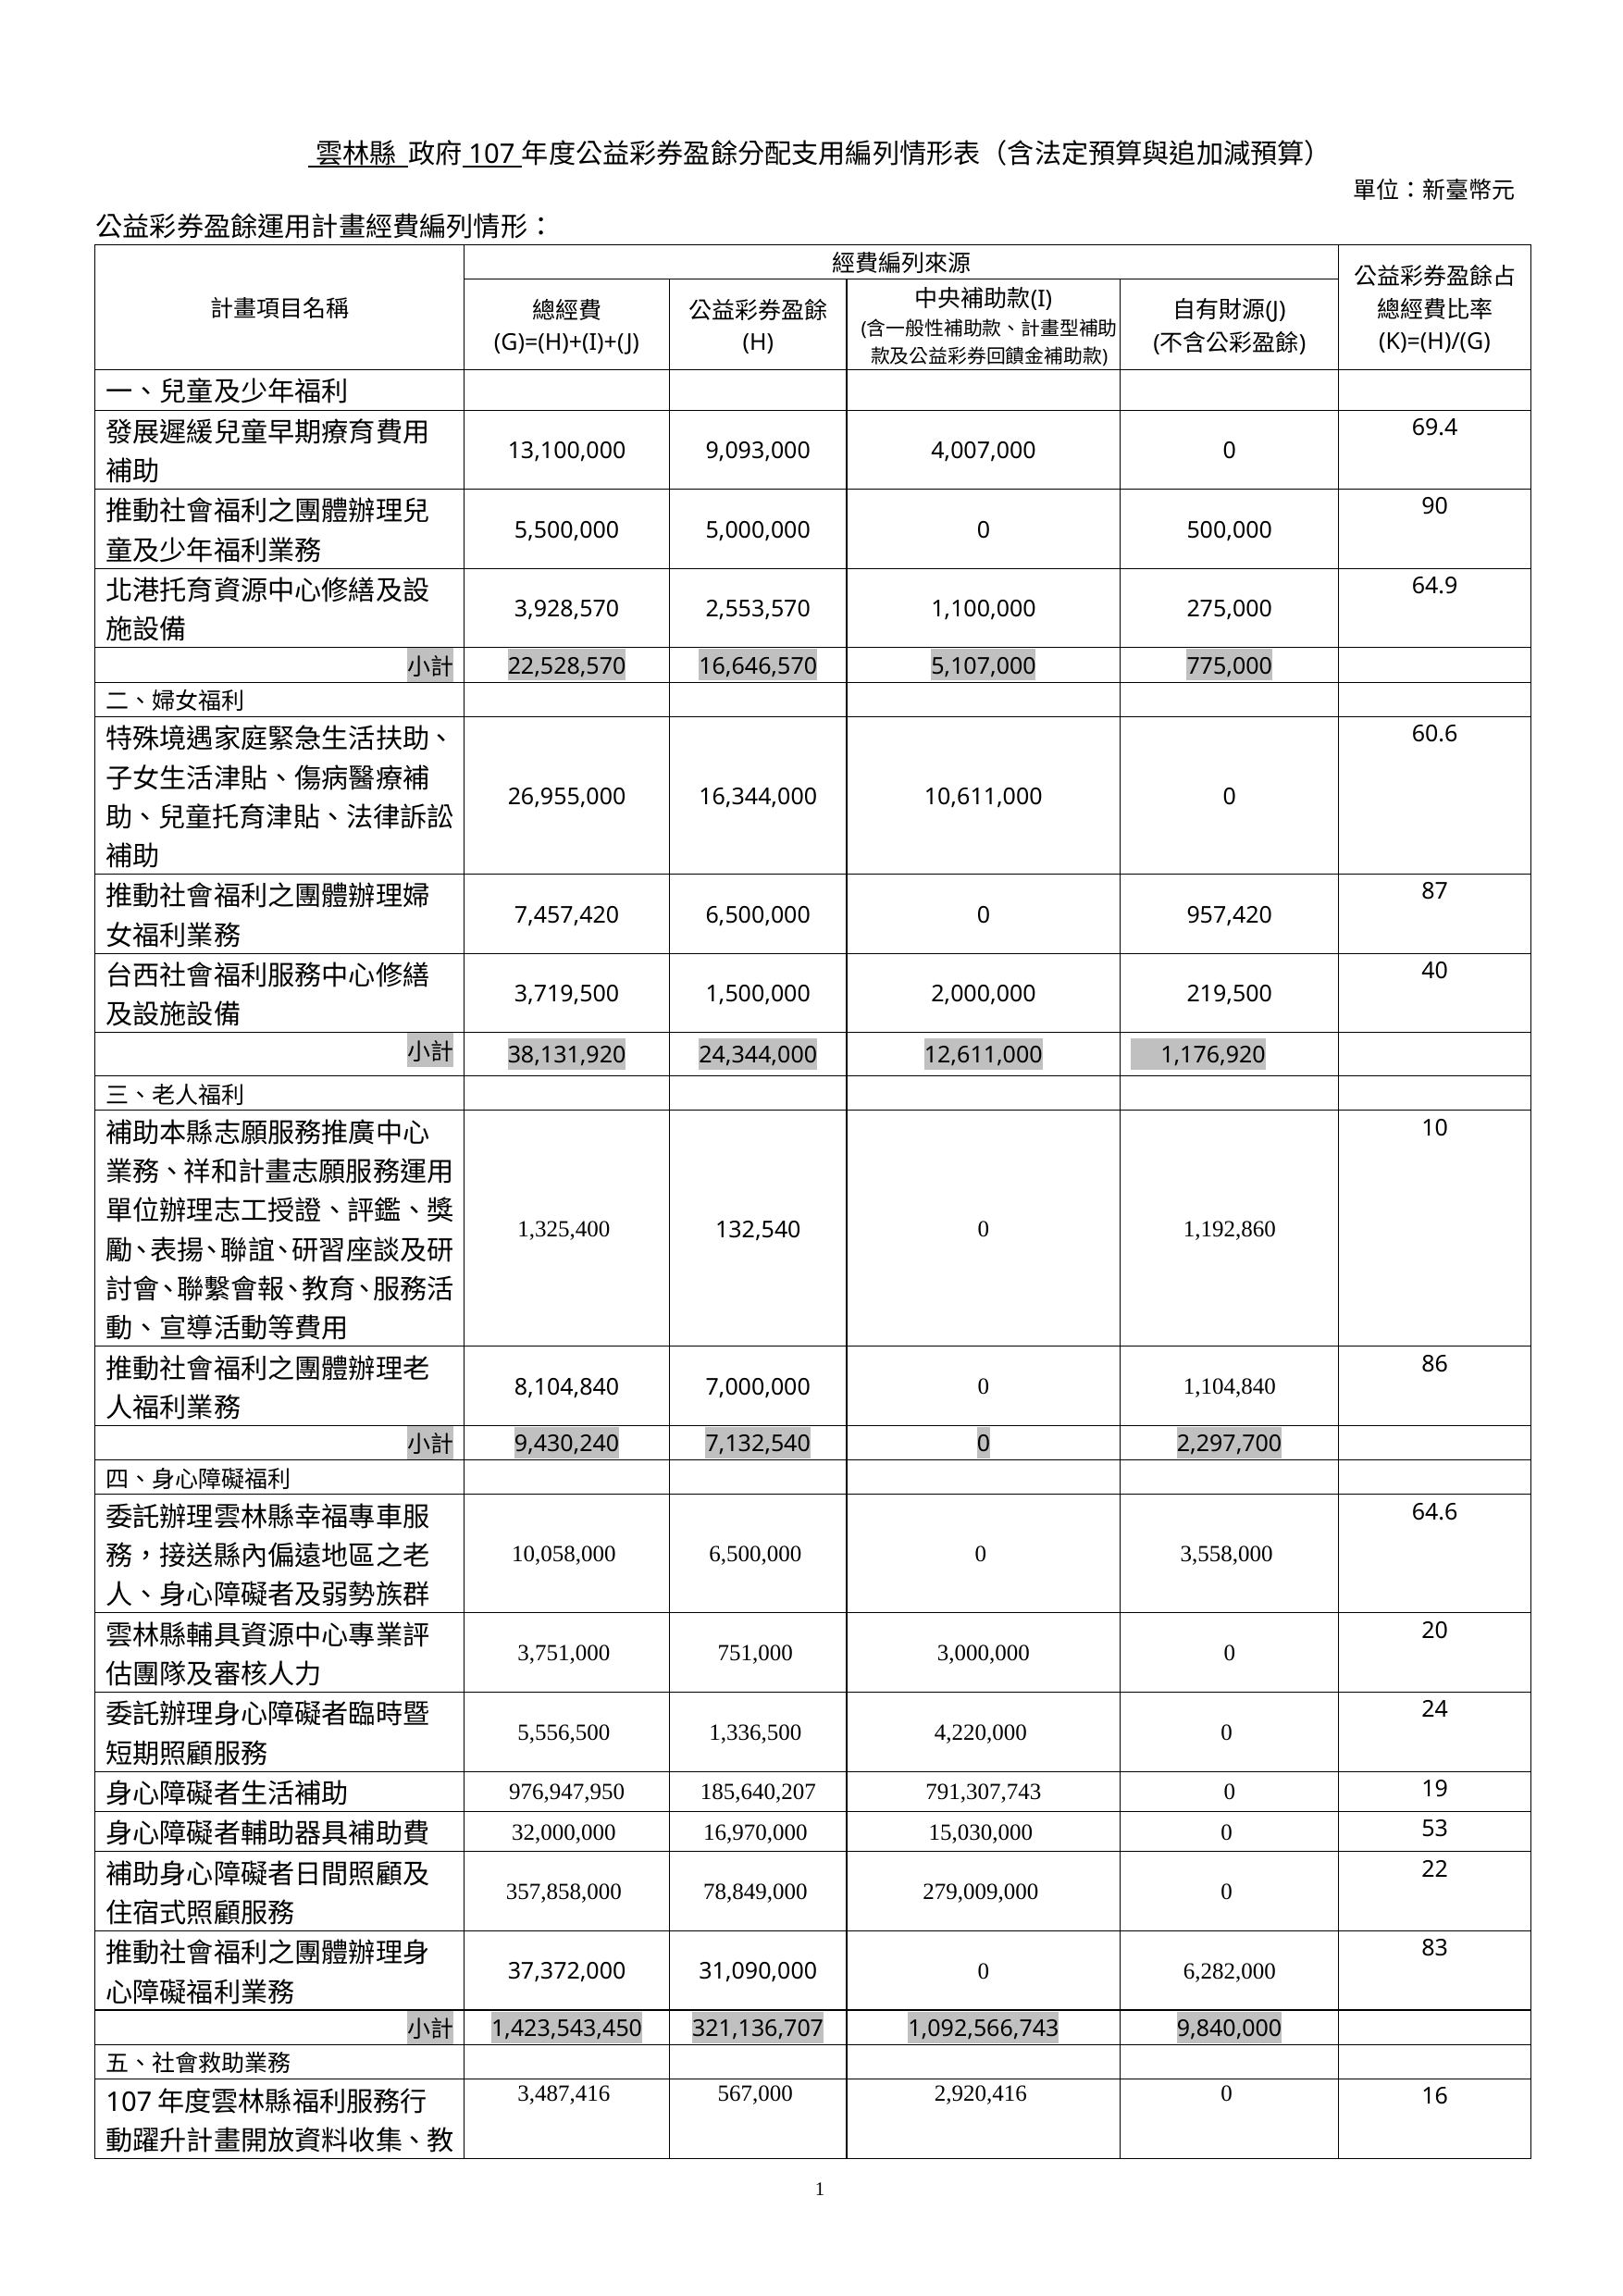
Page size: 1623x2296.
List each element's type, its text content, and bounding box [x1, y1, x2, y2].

table_cell [465, 2045, 669, 2079]
table_cell 38,131,920 [465, 1033, 669, 1075]
table_cell [848, 2045, 1120, 2079]
table_cell 3,000,000 [848, 1613, 1120, 1692]
table_cell [1339, 370, 1530, 409]
table_cell 957,420 [1121, 875, 1338, 953]
table_cell 9,093,000 [670, 411, 846, 489]
table_cell 9,430,240 [465, 1426, 669, 1459]
table_cell 15,030,000 [848, 1812, 1120, 1851]
table_cell [670, 1076, 846, 1110]
table_cell 4,007,000 [848, 411, 1120, 489]
table_cell 2,297,700 [1121, 1426, 1338, 1459]
table_cell [848, 683, 1120, 716]
table_cell 1,176,920 [1121, 1033, 1338, 1075]
table_cell 台西社會福利服務中心修繕及設施設備 [95, 954, 464, 1032]
table_cell 16,970,000 [670, 1812, 846, 1851]
table_cell 10,611,000 [848, 717, 1120, 874]
table_header 計畫項目名稱 [95, 245, 464, 369]
table_cell 1,100,000 [848, 569, 1120, 647]
table_cell 9,840,000 [1121, 2011, 1338, 2044]
table_cell 身心障礙者生活補助 [95, 1772, 464, 1811]
table_cell 10,058,000 [465, 1495, 669, 1612]
table_cell 185,640,207 [670, 1772, 846, 1811]
table_cell 22 [1339, 1852, 1530, 1930]
table_cell 0 [848, 1111, 1120, 1346]
table_cell 總經費 (G)=(H)+(I)+(J) [465, 279, 669, 369]
table_cell 委託辦理雲林縣幸福專車服務，接送縣內偏遠地區之老人、身心障礙者及弱勢族群 [95, 1495, 464, 1612]
table_cell 20 [1339, 1613, 1530, 1692]
text 單位：新臺幣元 [155, 171, 1530, 205]
table_cell 特殊境遇家庭緊急生活扶助、子女生活津貼、傷病醫療補助、兒童托育津貼、法律訴訟補助 [95, 717, 464, 874]
table_cell 補助身心障礙者日間照顧及住宿式照顧服務 [95, 1852, 464, 1930]
table_cell 976,947,950 [465, 1772, 669, 1811]
table_cell 32,000,000 [465, 1812, 669, 1851]
table_cell 22,528,570 [465, 648, 669, 682]
table_cell 1,423,543,450 [465, 2011, 669, 2044]
table_cell 0 [848, 1426, 1120, 1459]
table_cell 16,344,000 [670, 717, 846, 874]
table_cell 5,556,500 [465, 1693, 669, 1770]
table_cell [1339, 1460, 1530, 1494]
table_cell 0 [1121, 717, 1338, 874]
table_cell 60.6 [1339, 717, 1530, 874]
table_cell 1,336,500 [670, 1693, 846, 1770]
table_cell 83 [1339, 1931, 1530, 2009]
table_cell 64.6 [1339, 1495, 1530, 1612]
table_cell 0 [848, 490, 1120, 568]
table_cell 791,307,743 [848, 1772, 1120, 1811]
table_cell 279,009,000 [848, 1852, 1120, 1930]
table_header 經費編列來源 [465, 245, 1338, 279]
table_cell 7,132,540 [670, 1426, 846, 1459]
table_cell 87 [1339, 875, 1530, 953]
table_cell 一、兒童及少年福利 [95, 370, 464, 409]
table_cell [670, 2045, 846, 2079]
table_cell [1339, 1426, 1530, 1459]
table_cell 10 [1339, 1111, 1530, 1346]
table_cell 推動社會福利之團體辦理身心障礙福利業務 [95, 1931, 464, 2009]
table_cell [670, 370, 846, 409]
table_cell 3,558,000 [1121, 1495, 1338, 1612]
table_cell [465, 1460, 669, 1494]
table_cell 751,000 [670, 1613, 846, 1692]
table_cell [1121, 370, 1338, 409]
text 雲林縣 政府 107 年度公益彩券盈餘分配支用編列情形表（含法定預算與追加減預算） [109, 132, 1530, 171]
table_cell 五、社會救助業務 [95, 2045, 464, 2079]
table_cell 推動社會福利之團體辦理老人福利業務 [95, 1347, 464, 1425]
table_cell 7,000,000 [670, 1347, 846, 1425]
table_cell 5,107,000 [848, 648, 1120, 682]
table_cell 0 [1121, 411, 1338, 489]
table_cell 補助本縣志願服務推廣中心業務、祥和計畫志願服務運用單位辦理志工授證、評鑑、獎勵、表揚、聯誼、研習座談及研討會、聯繫會報、教育、服務活動、宣導活動等費用 [95, 1111, 464, 1346]
table_cell 2,920,416 [848, 2079, 1120, 2158]
table_cell [465, 1076, 669, 1110]
table_cell [848, 1076, 1120, 1110]
table_cell [1339, 2011, 1530, 2044]
table_cell 3,487,416 [465, 2079, 669, 2158]
table_cell 1,500,000 [670, 954, 846, 1032]
table_cell 86 [1339, 1347, 1530, 1425]
table_cell 37,372,000 [465, 1931, 669, 2009]
table_cell 24,344,000 [670, 1033, 846, 1075]
table_cell 0 [848, 875, 1120, 953]
table_cell [848, 370, 1120, 409]
table_cell 132,540 [670, 1111, 846, 1346]
table_cell 3,719,500 [465, 954, 669, 1032]
table_cell 0 [1121, 1852, 1338, 1930]
table_cell 1,092,566,743 [848, 2011, 1120, 2044]
table_cell 推動社會福利之團體辦理婦女福利業務 [95, 875, 464, 953]
table_cell 小計 [95, 1033, 464, 1075]
table_cell 19 [1339, 1772, 1530, 1811]
table_cell [1339, 648, 1530, 682]
table_cell 3,928,570 [465, 569, 669, 647]
table_cell 公益彩券盈餘(H) [670, 279, 846, 369]
table_cell 31,090,000 [670, 1931, 846, 2009]
table_cell [465, 683, 669, 716]
table_cell 357,858,000 [465, 1852, 669, 1930]
table_cell 0 [1121, 1693, 1338, 1770]
table_cell 7,457,420 [465, 875, 669, 953]
table_cell [1339, 2045, 1530, 2079]
table_cell 北港托育資源中心修繕及設施設備 [95, 569, 464, 647]
text 公益彩券盈餘運用計畫經費編列情形： [95, 205, 1530, 244]
table_cell 12,611,000 [848, 1033, 1120, 1075]
table_cell 13,100,000 [465, 411, 669, 489]
table_cell 小計 [95, 1426, 464, 1459]
table_cell 275,000 [1121, 569, 1338, 647]
table_cell 40 [1339, 954, 1530, 1032]
table_cell 四、身心障礙福利 [95, 1460, 464, 1494]
table_cell [1339, 1033, 1530, 1075]
table_cell 推動社會福利之團體辦理兒童及少年福利業務 [95, 490, 464, 568]
table_cell 567,000 [670, 2079, 846, 2158]
table_cell 6,500,000 [670, 875, 846, 953]
table_cell 0 [848, 1931, 1120, 2009]
table_cell [670, 683, 846, 716]
table_cell 90 [1339, 490, 1530, 568]
table_cell [1121, 683, 1338, 716]
table_cell 64.9 [1339, 569, 1530, 647]
table_cell 78,849,000 [670, 1852, 846, 1930]
table_cell 6,500,000 [670, 1495, 846, 1612]
table_cell 321,136,707 [670, 2011, 846, 2044]
table_cell [848, 1460, 1120, 1494]
table_cell 24 [1339, 1693, 1530, 1770]
table_cell 0 [1121, 1812, 1338, 1851]
table_cell 中央補助款(I) (含一般性補助款、計畫型補助款及公益彩券回饋金補助款) [848, 279, 1120, 369]
table_cell [1121, 1460, 1338, 1494]
table_cell 16,646,570 [670, 648, 846, 682]
table_cell 69.4 [1339, 411, 1530, 489]
table_cell 1,192,860 [1121, 1111, 1338, 1346]
table_cell 小計 [95, 648, 464, 682]
table_cell 委託辦理身心障礙者臨時暨短期照顧服務 [95, 1693, 464, 1770]
table_cell 2,000,000 [848, 954, 1120, 1032]
table_cell 1,325,400 [465, 1111, 669, 1346]
table_cell 身心障礙者輔助器具補助費 [95, 1812, 464, 1851]
table_cell 26,955,000 [465, 717, 669, 874]
table_cell 500,000 [1121, 490, 1338, 568]
table_cell 雲林縣輔具資源中心專業評估團隊及審核人力 [95, 1613, 464, 1692]
table_cell 107年度雲林縣福利服務行動躍升計畫開放資料收集、教 [95, 2079, 464, 2158]
table_cell 775,000 [1121, 648, 1338, 682]
table_cell 0 [1121, 2079, 1338, 2158]
table_cell 2,553,570 [670, 569, 846, 647]
table_cell 3,751,000 [465, 1613, 669, 1692]
table_cell 0 [1121, 1772, 1338, 1811]
table_cell 6,282,000 [1121, 1931, 1338, 2009]
table_cell 三、老人福利 [95, 1076, 464, 1110]
table_cell 0 [848, 1495, 1120, 1612]
table_cell 1,104,840 [1121, 1347, 1338, 1425]
table_cell 16 [1339, 2079, 1530, 2158]
table_cell 0 [1121, 1613, 1338, 1692]
table_cell 5,000,000 [670, 490, 846, 568]
table_cell [670, 1460, 846, 1494]
table_cell [465, 370, 669, 409]
table_cell [1121, 1076, 1338, 1110]
table_cell 219,500 [1121, 954, 1338, 1032]
table_cell 5,500,000 [465, 490, 669, 568]
table_cell 發展遲緩兒童早期療育費用補助 [95, 411, 464, 489]
table_cell [1339, 1076, 1530, 1110]
table_cell [1121, 2045, 1338, 2079]
table_cell 53 [1339, 1812, 1530, 1851]
table_cell 4,220,000 [848, 1693, 1120, 1770]
table_cell 8,104,840 [465, 1347, 669, 1425]
table_header 公益彩券盈餘占總經費比率 (K)=(H)/(G) [1339, 245, 1530, 369]
table_cell 0 [848, 1347, 1120, 1425]
table_cell [1339, 683, 1530, 716]
table_cell 自有財源(J) (不含公彩盈餘) [1121, 279, 1338, 369]
table_cell 小計 [95, 2011, 464, 2044]
table_cell 二、婦女福利 [95, 683, 464, 716]
